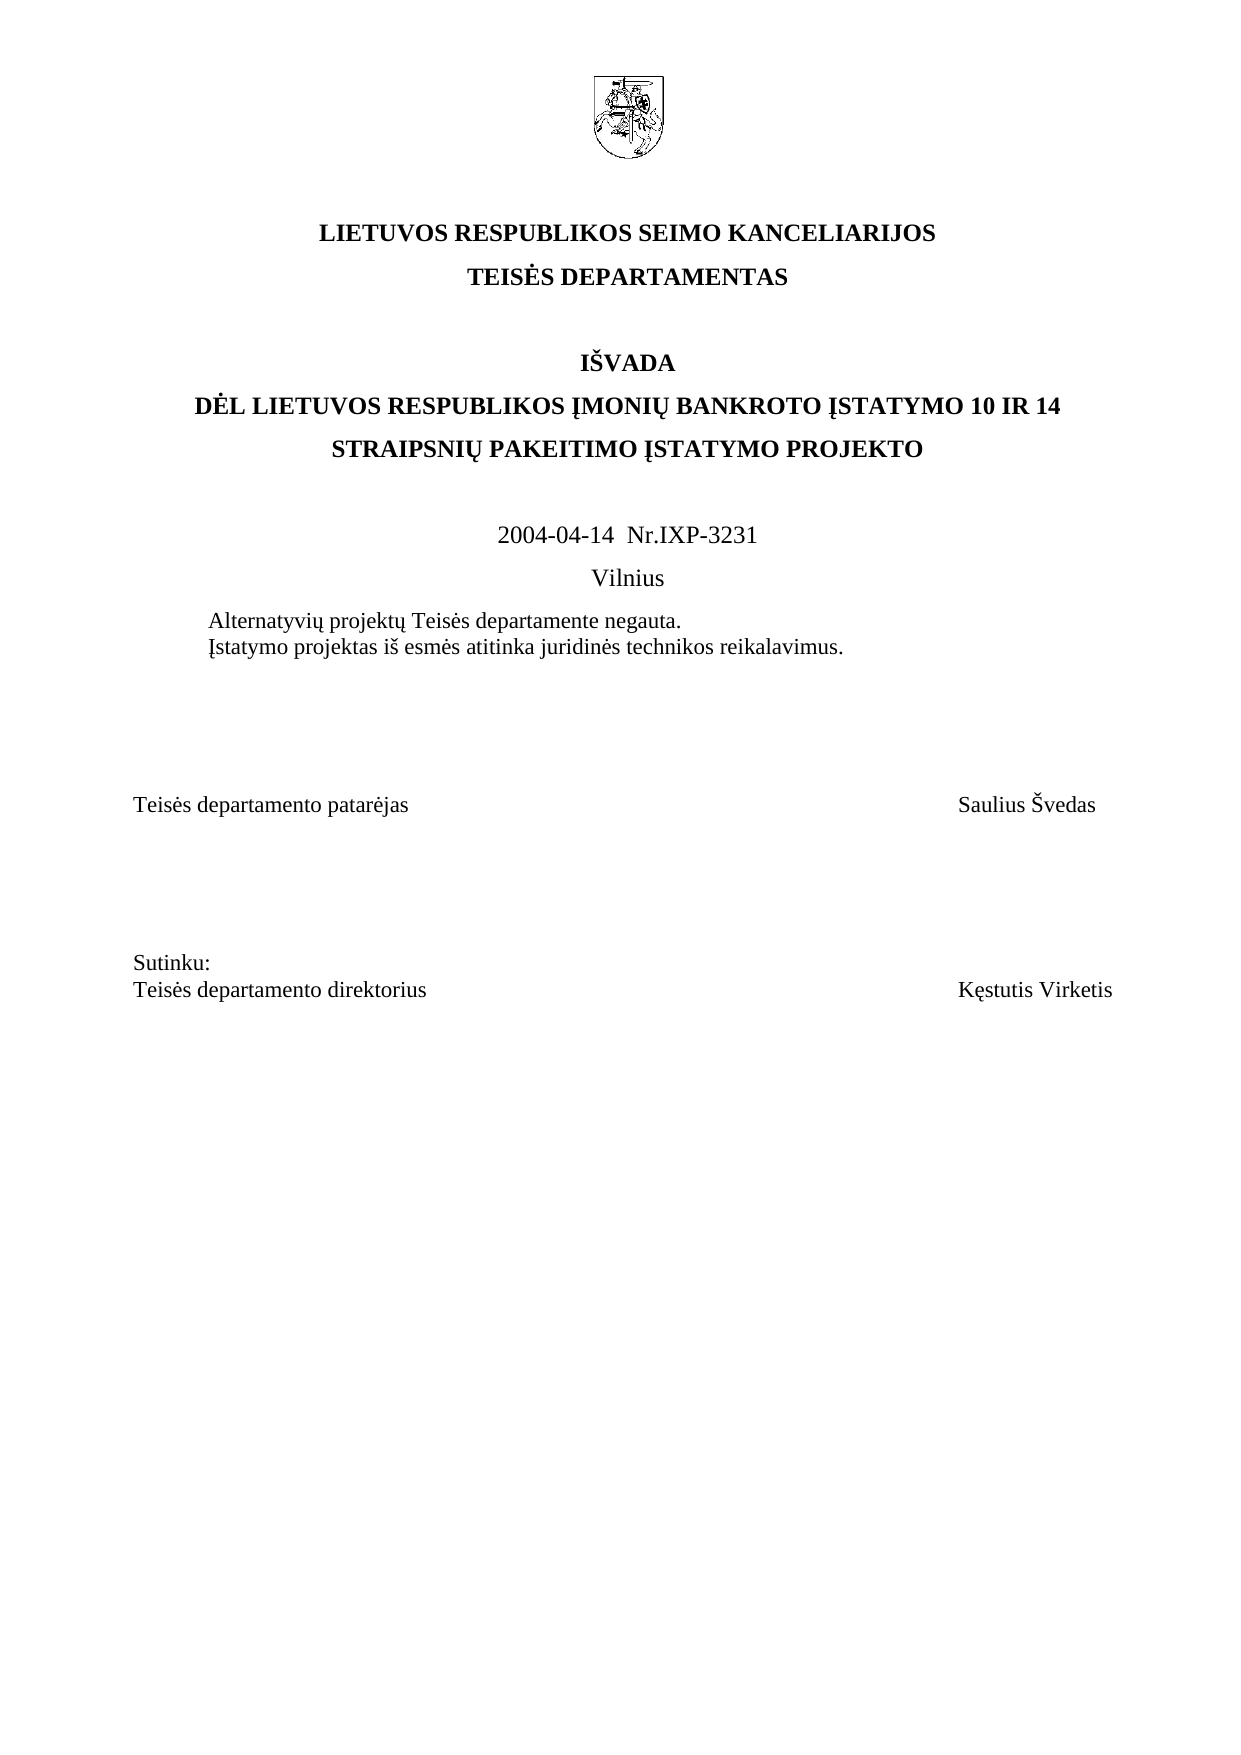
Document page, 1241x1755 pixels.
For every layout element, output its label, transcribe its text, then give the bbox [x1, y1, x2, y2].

text Teisės departamento patarėjas Saulius Švedas [133, 791, 1122, 817]
text 2004-04-14 Nr.IXP-3231 [133, 520, 1122, 549]
text Įstatymo projektas iš esmės atitinka juridinės technikos reikalavimus. [133, 633, 1122, 659]
text Alternatyvių projektų Teisės departamente negauta. [133, 607, 1122, 633]
text Sutinku: [133, 949, 1122, 976]
text Vilnius [133, 563, 1122, 592]
text IŠVADA [133, 348, 1122, 377]
text Teisės departamento direktorius Kęstutis Virketis [133, 976, 1122, 1002]
text DĖL LIETUVOS RESPUBLIKOS ĮMONIŲ BANKROTO ĮSTATYMO 10 IR 14 STRAIPSNIŲ PAKEITIMO ĮSTATYMO PROJEKTO [133, 391, 1122, 463]
text TEISĖS DEPARTAMENTAS [133, 262, 1122, 290]
text LIETUVOS RESPUBLIKOS SEIMO KANCELIARIJOS [133, 218, 1122, 247]
